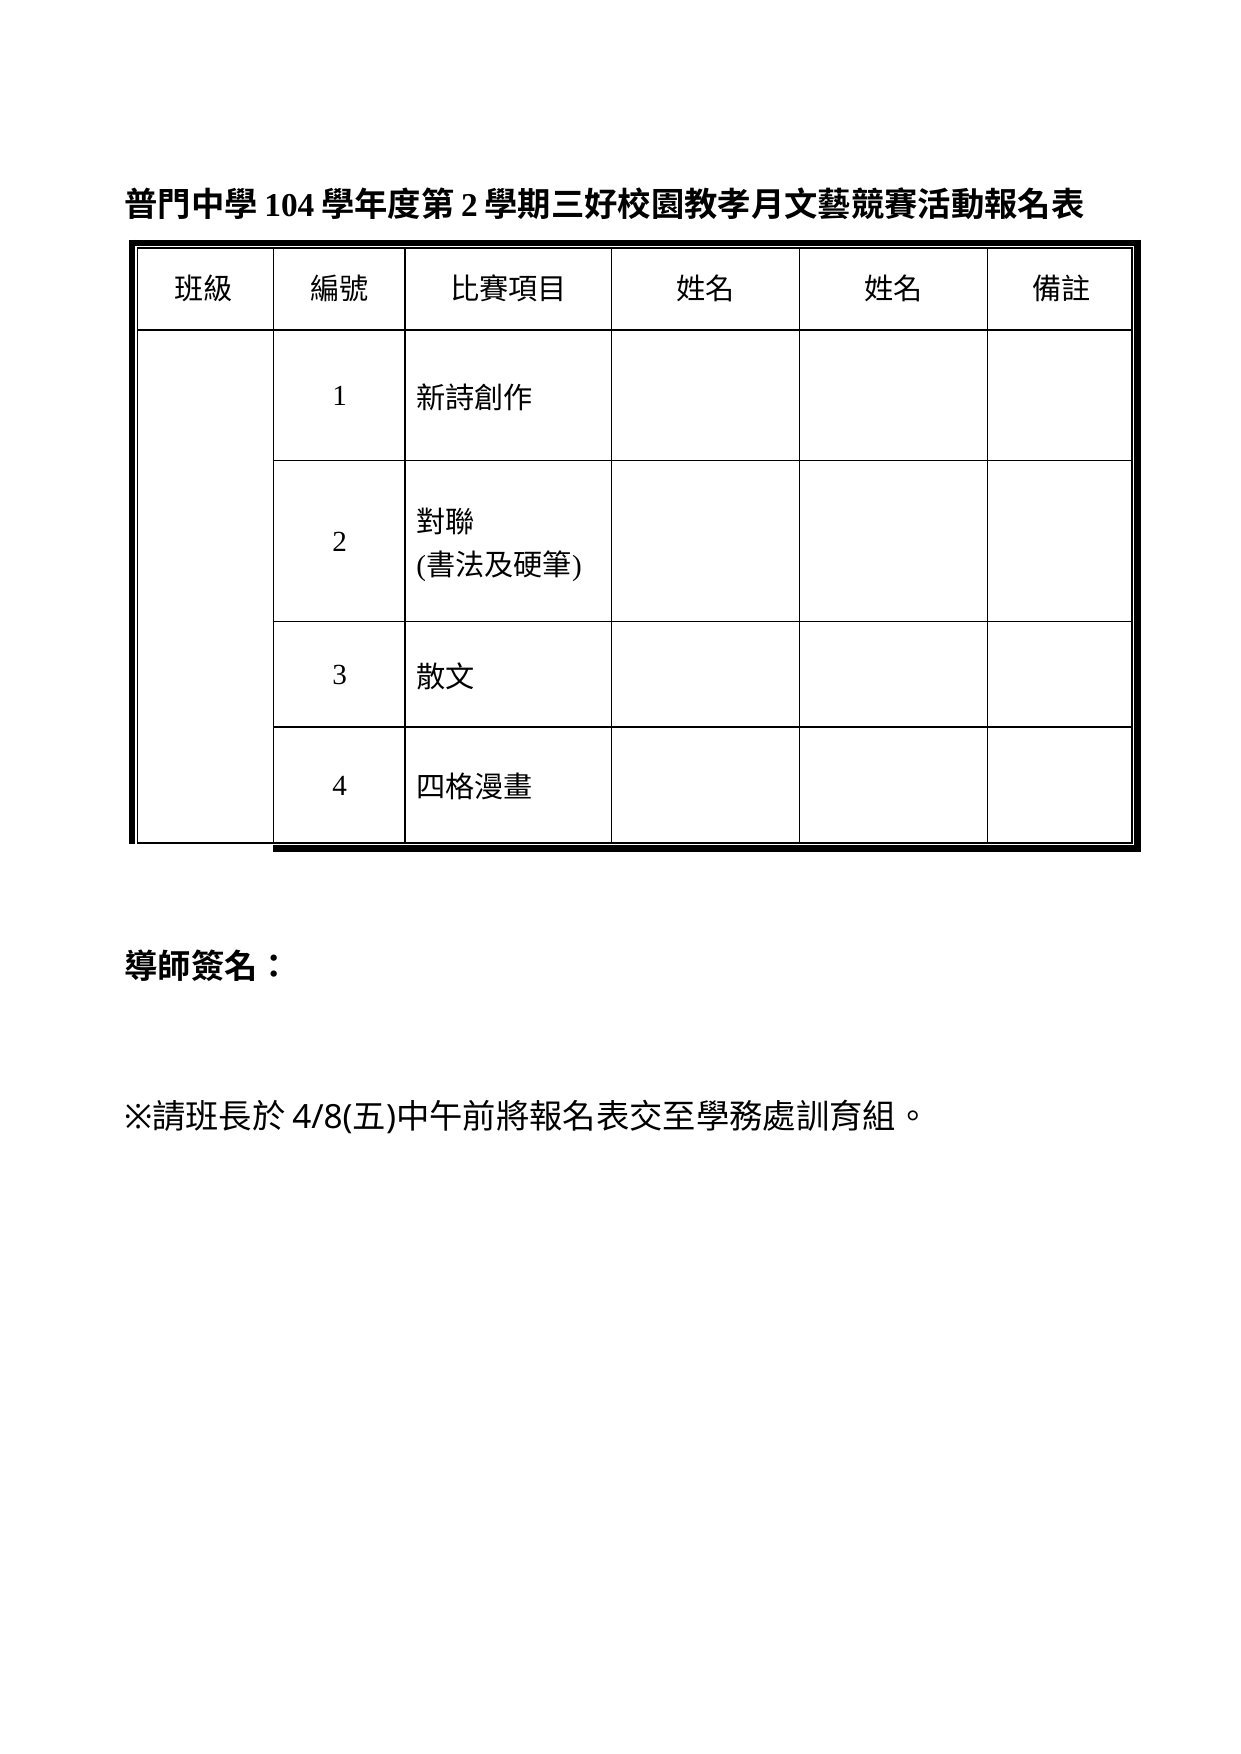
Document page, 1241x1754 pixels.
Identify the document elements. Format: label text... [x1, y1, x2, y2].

table_cell [138, 331, 273, 842]
table_cell 對聯 (書法及硬筆) [406, 461, 611, 621]
text 導師簽名： [124, 927, 1146, 1002]
table_cell [612, 461, 799, 621]
table_cell [800, 728, 987, 842]
table_header 姓名 [800, 249, 987, 329]
table_cell [800, 622, 987, 726]
table_cell 2 [274, 461, 404, 621]
table_header 姓名 [612, 249, 799, 329]
table_cell 散文 [406, 622, 611, 726]
text 普門中學104學年度第2學期三好校園教孝月文藝競賽活動報名表 [124, 164, 1146, 239]
table_header 編號 [274, 249, 404, 329]
table_cell 新詩創作 [406, 331, 611, 460]
table_cell [800, 331, 987, 460]
table_cell [988, 331, 1131, 460]
table_header 班級 [138, 249, 273, 329]
table_header 備註 [988, 249, 1131, 329]
table_cell 四格漫畫 [406, 728, 611, 842]
table_cell [800, 461, 987, 621]
table_header 比賽項目 [406, 249, 611, 329]
table_cell [988, 728, 1131, 842]
table_cell 3 [274, 622, 404, 726]
table_cell 1 [274, 331, 404, 460]
table_cell [988, 622, 1131, 726]
table_cell 4 [274, 728, 404, 842]
table_cell [612, 728, 799, 842]
table_cell [988, 461, 1131, 621]
table_cell [612, 622, 799, 726]
text ※請班長於4/8(五)中午前將報名表交至學務處訓育組。 [124, 1077, 1146, 1152]
table_cell [612, 331, 799, 460]
